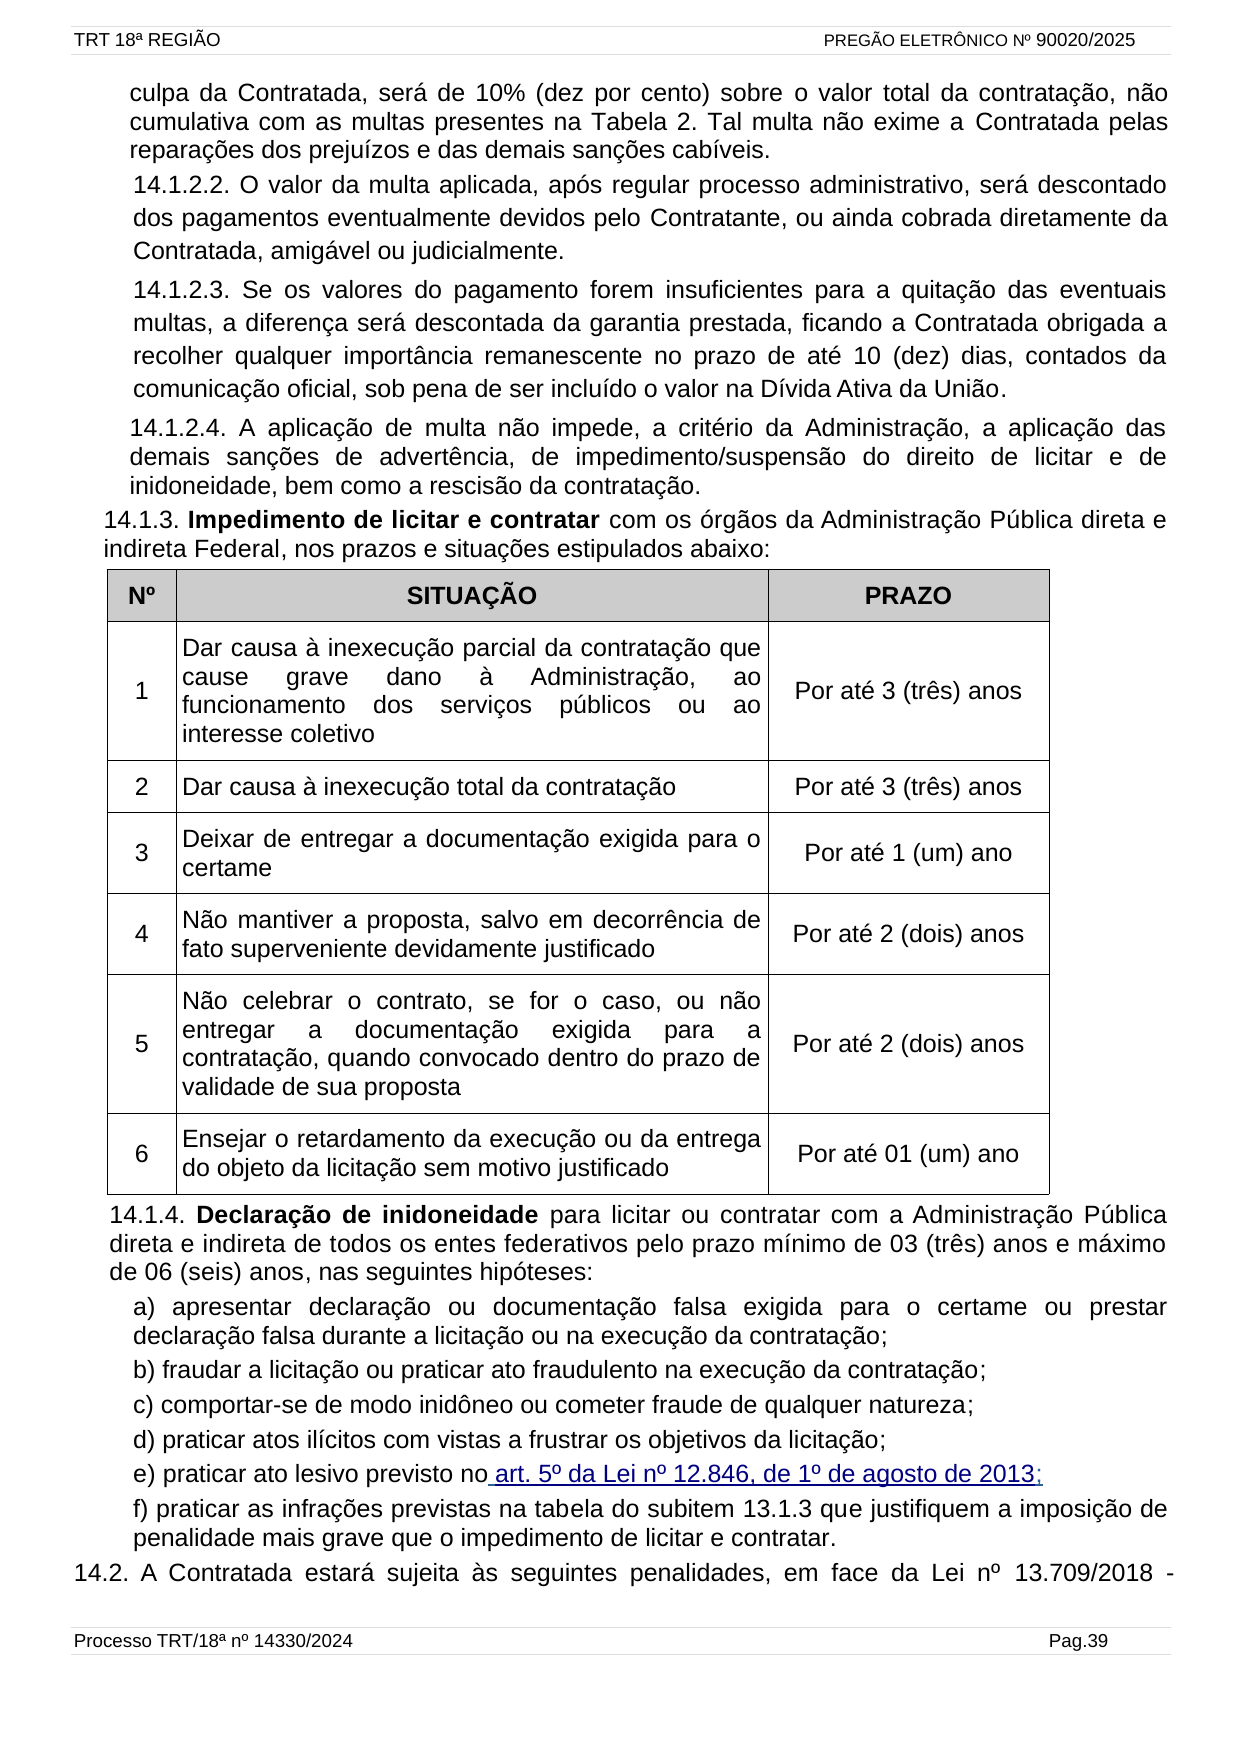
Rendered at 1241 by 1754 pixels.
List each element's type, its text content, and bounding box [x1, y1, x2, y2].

table_cell Não celebrar o contrato, se for o caso, ou não entregar a documentação exigida para a contratação, quando convocado dentro do prazo de validade de sua proposta [177, 975, 768, 1113]
table_cell Por até 2 (dois) anos [769, 975, 1049, 1113]
table_cell 1 [108, 622, 176, 760]
table_header Nº [108, 570, 176, 621]
text 14.1.2.3. Se os valores do pagamento forem insuficientes para a quitação das eventuais multas, a diferença será descontada da garantia prestada, ficando a Contratada obrigada a recolher qualquer importância remanescente no prazo de até 10 (dez) dias, contados da comunicação oficial, sob pena de ser incluído o valor na Dívida Ativa da União. [133, 275, 1168, 403]
table_cell 6 [108, 1114, 176, 1194]
text 14.1.2.2. O valor da multa aplicada, após regular processo administrativo, será descontado dos pagamentos eventualmente devidos pelo Contratante, ou ainda cobrada diretamente da Contratada, amigável ou judicialmente. [133, 170, 1168, 265]
text culpa da Contratada, será de 10% (dez por cento) sobre o valor total da contratação, não cumulativa com as multas presentes na Tabela 2. Tal multa não exime a Contratada pelas reparações dos prejuízos e das demais sanções cabíveis. [129, 78, 1168, 164]
table_header SITUAÇÃO [177, 570, 768, 621]
table_cell Por até 3 (três) anos [769, 761, 1049, 812]
text f) praticar as infrações previstas na tabela do subitem 13.1.3 que justifiquem a imposição de penalidade mais grave que o impedimento de licitar e contratar. [133, 1494, 1168, 1552]
text a) apresentar declaração ou documentação falsa exigida para o certame ou prestar declaração falsa durante a licitação ou na execução da contratação; [133, 1292, 1168, 1349]
table_cell 3 [108, 813, 176, 893]
table_cell 2 [108, 761, 176, 812]
table_cell Dar causa à inexecução parcial da contratação que cause grave dano à Administração, ao funcionamento dos serviços públicos ou ao interesse coletivo [177, 622, 768, 760]
table_cell Deixar de entregar a documentação exigida para o certame [177, 813, 768, 893]
text c) comportar-se de modo inidôneo ou cometer fraude de qualquer natureza; [133, 1390, 1168, 1419]
table_header PRAZO [769, 570, 1049, 621]
table_cell Dar causa à inexecução total da contratação [177, 761, 768, 812]
table_cell Por até 3 (três) anos [769, 622, 1049, 760]
table_cell Ensejar o retardamento da execução ou da entrega do objeto da licitação sem motivo justificado [177, 1114, 768, 1194]
text 14.2. A Contratada estará sujeita às seguintes penalidades, em face da Lei nº 13.709/2018 [74, 1558, 1174, 1586]
text b) fraudar a licitação ou praticar ato fraudulento na execução da contratação; [133, 1355, 1168, 1384]
table_cell Por até 01 (um) ano [769, 1114, 1049, 1194]
table_cell 4 [108, 894, 176, 974]
text 14.1.4. Declaração de inidoneidade para licitar ou contratar com a Administração Pública direta e indireta de todos os entes federativos pelo prazo mínimo de 03 (três) anos e máximo de 06 (seis) anos, nas seguintes hipóteses: [109, 1200, 1168, 1286]
table_cell Por até 1 (um) ano [769, 813, 1049, 893]
table_cell Por até 2 (dois) anos [769, 894, 1049, 974]
table_cell Não mantiver a proposta, salvo em decorrência de fato superveniente devidamente justificado [177, 894, 768, 974]
text d) praticar atos ilícitos com vistas a frustrar os objetivos da licitação; [133, 1425, 1168, 1453]
table_cell 5 [108, 975, 176, 1113]
text 14.1.2.4. A aplicação de multa não impede, a critério da Administração, a aplicação das demais sanções de advertência, de impedimento/suspensão do direito de licitar e de inidoneidade, bem como a rescisão da contratação. [129, 413, 1168, 499]
text e) praticar ato lesivo previsto no art. 5º da Lei nº 12.846, de 1º de agosto de 2013; [133, 1459, 1168, 1488]
text 14.1.3. Impedimento de licitar e contratar com os órgãos da Administração Pública direta e indireta Federal, nos prazos e situações estipulados abaixo: [103, 505, 1168, 563]
